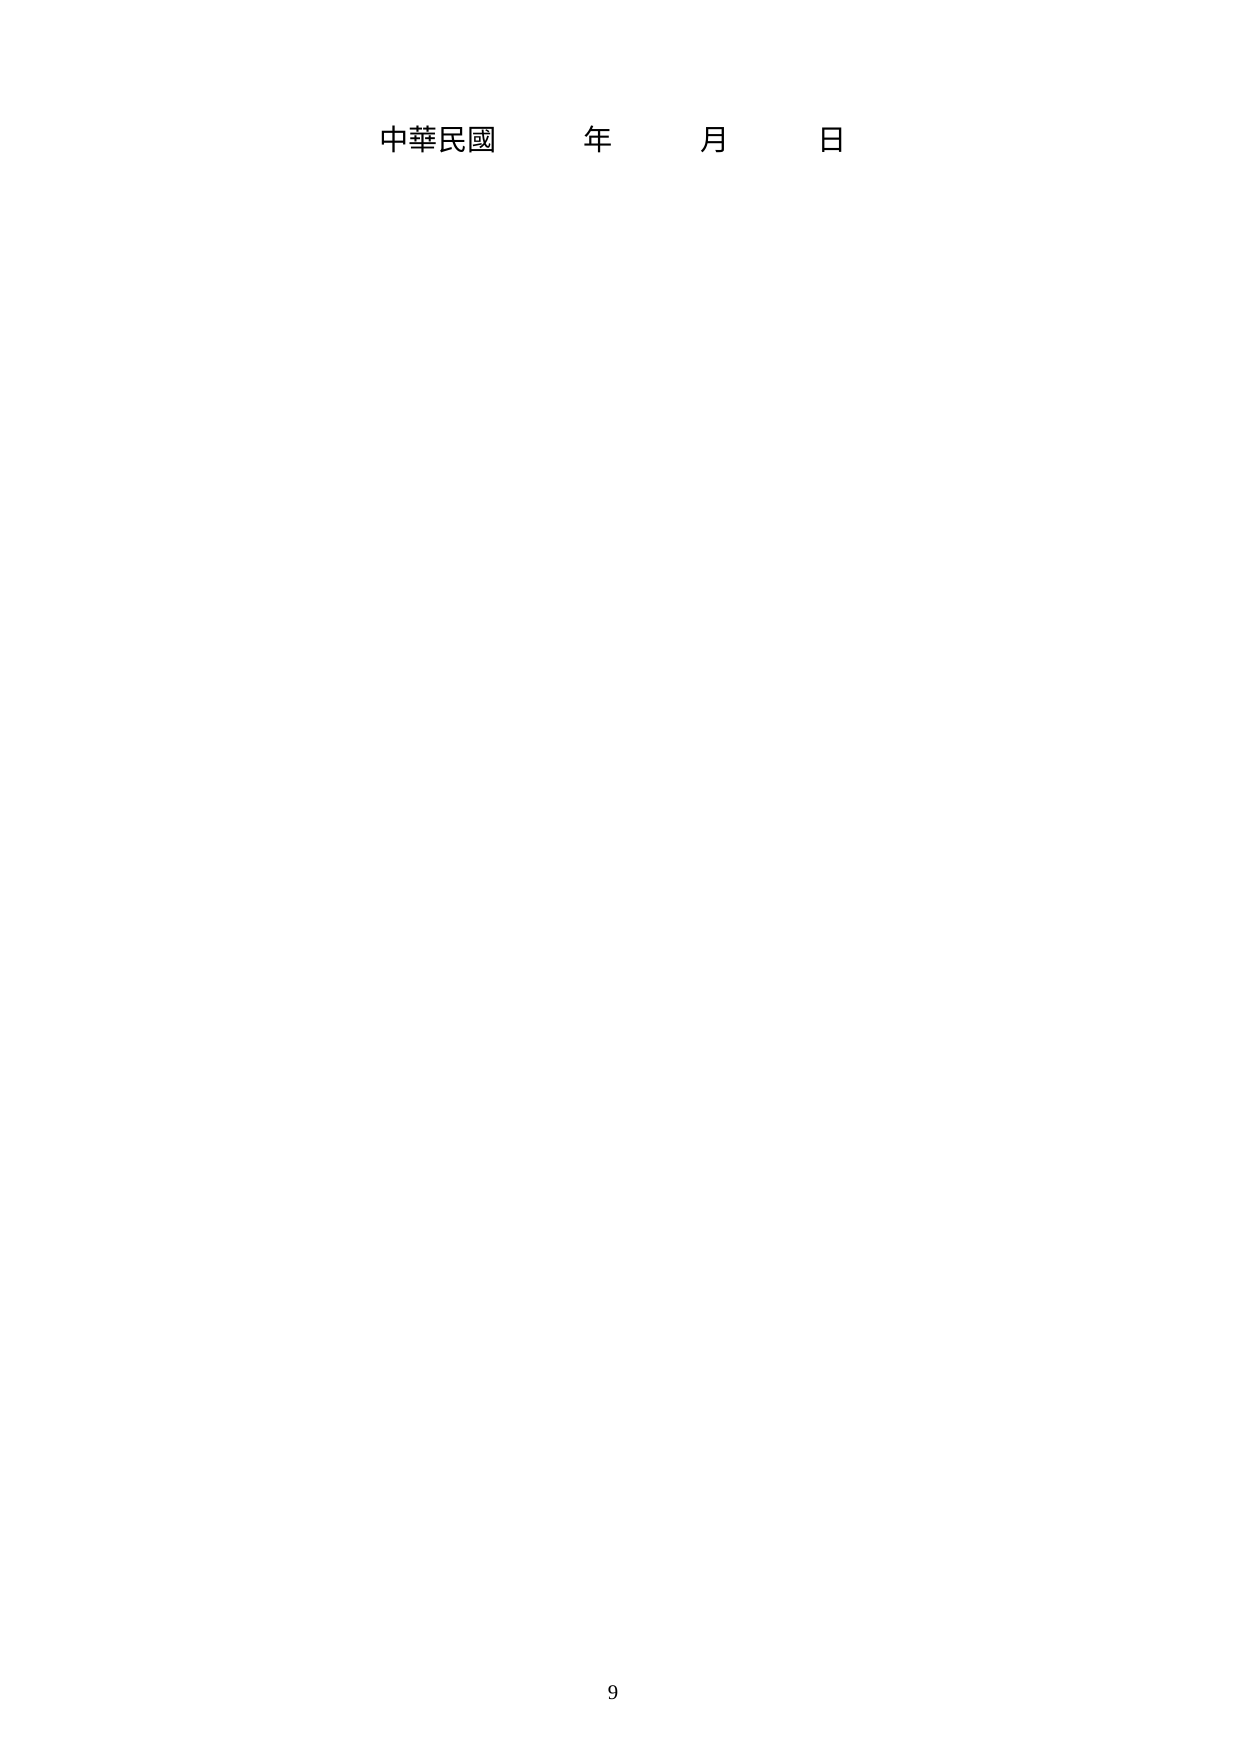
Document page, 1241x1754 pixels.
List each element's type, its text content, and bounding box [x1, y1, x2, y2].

text 中華民國 年 月 日 [89, 96, 1137, 159]
